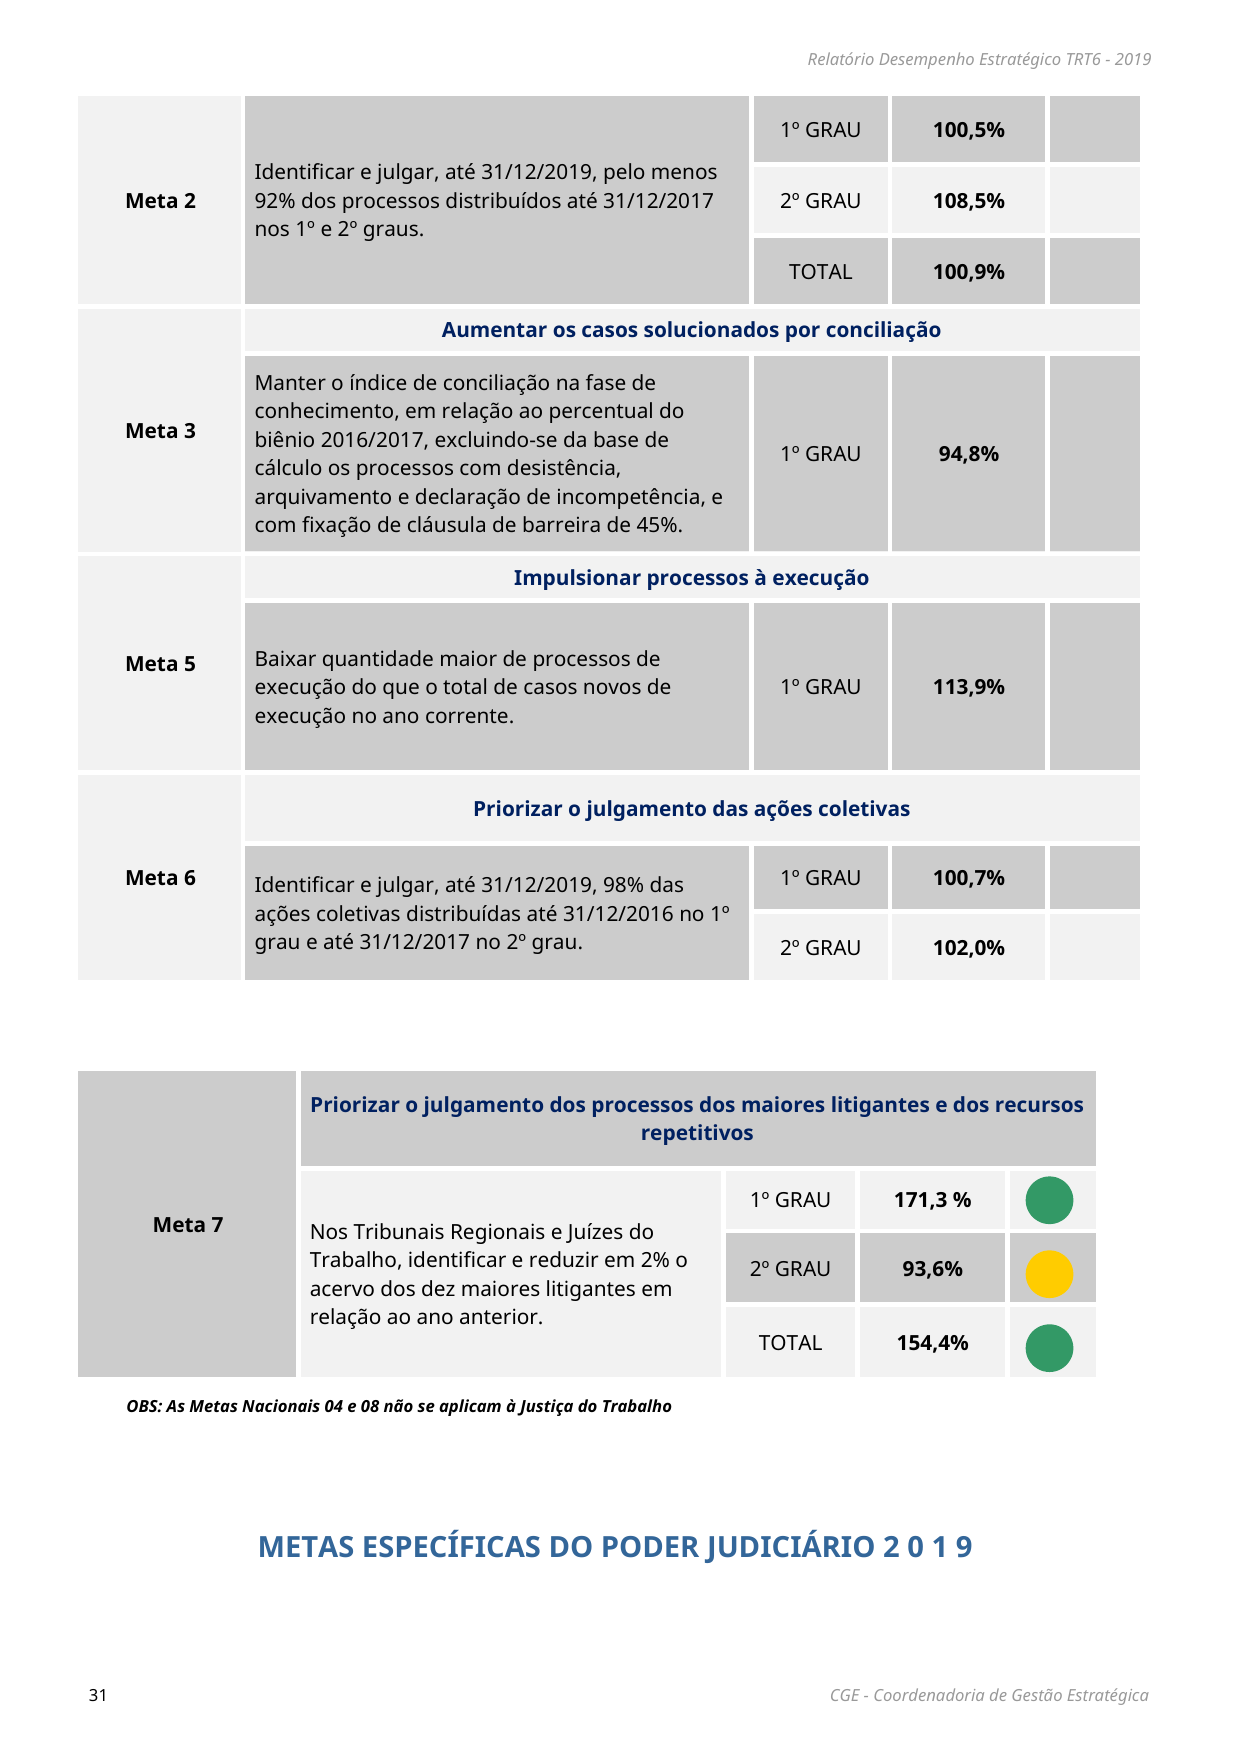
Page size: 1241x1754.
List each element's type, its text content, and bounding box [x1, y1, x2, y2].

table_cell [1050, 846, 1140, 909]
table_cell [1010, 1233, 1096, 1302]
table_cell [1050, 603, 1140, 770]
table_header Priorizar o julgamento dos processos dos maiores litigantes e dos recursos repetitivos [301, 1071, 1096, 1166]
table_cell 94,8% [892, 356, 1045, 551]
table_cell Priorizar o julgamento das ações coletivas [245, 775, 1140, 841]
table_cell 2º Grau [754, 914, 888, 980]
table_cell 2º Grau [754, 167, 888, 233]
table_cell Meta 3 [78, 309, 241, 551]
table_cell 171,3 % [860, 1171, 1005, 1229]
table_cell 100,9% [892, 238, 1045, 304]
table_cell 102,0% [892, 914, 1045, 980]
table_cell 154,4% [860, 1307, 1005, 1377]
table_cell [1010, 1171, 1096, 1229]
table_cell TOTAL [754, 238, 888, 304]
table_cell [1010, 1307, 1096, 1377]
table_cell 1º Grau [754, 846, 888, 909]
table_cell 100,7% [892, 846, 1045, 909]
table_cell 2º Grau [726, 1233, 855, 1302]
table_cell [1050, 356, 1140, 551]
table_cell Aumentar os casos solucionados por conciliação [245, 309, 1140, 351]
table_cell [1050, 914, 1140, 980]
text METAS ESPECÍFICAS DO PODER JUDICIÁRIO 2 0 1 9 [89, 1526, 1141, 1566]
table_cell TOTAL [726, 1307, 855, 1377]
table_cell Impulsionar processos à execução [245, 556, 1140, 598]
table_cell Meta 5 [78, 556, 241, 770]
table_cell 1º Grau [726, 1171, 855, 1229]
table_cell 1º Grau [754, 96, 888, 162]
table_cell Identificar e julgar, até 31/12/2019, pelo menos 92% dos processos distribuídos até 31/12/2017 nos 1º e 2º graus. [245, 96, 749, 304]
text Obs: As Metas Nacionais 04 e 08 não se aplicam à Justiça do Trabalho [126, 1394, 1152, 1417]
table_cell 1º Grau [754, 603, 888, 770]
table_cell 108,5% [892, 167, 1045, 233]
table_cell 113,9% [892, 603, 1045, 770]
table_cell 93,6% [860, 1233, 1005, 1302]
table_cell Meta 2 [78, 96, 241, 304]
table_cell [1050, 96, 1140, 162]
table_cell 1º Grau [754, 356, 888, 551]
table_cell Manter o índice de conciliação na fase de conhecimento, em relação ao percentual do biênio 2016/2017, excluindo-se da base de cálculo os processos com desistência, arquivamento e declaração de incompetência, e com fixação de cláusula de barreira de 45%. [245, 356, 749, 551]
table_cell 100,5% [892, 96, 1045, 162]
table_cell Identificar e julgar, até 31/12/2019, 98% das ações coletivas distribuídas até 31/12/2016 no 1º grau e até 31/12/2017 no 2º grau. [245, 846, 749, 980]
table_cell [1050, 167, 1140, 233]
table_cell [1050, 238, 1140, 304]
table_cell Baixar quantidade maior de processos de execução do que o total de casos novos de execução no ano corrente. [245, 603, 749, 770]
table_cell Nos Tribunais Regionais e Juízes do Trabalho, identificar e reduzir em 2% o acervo dos dez maiores litigantes em relação ao ano anterior. [301, 1171, 721, 1377]
table_header Meta 7 [78, 1071, 296, 1377]
table_cell Meta 6 [78, 775, 241, 980]
